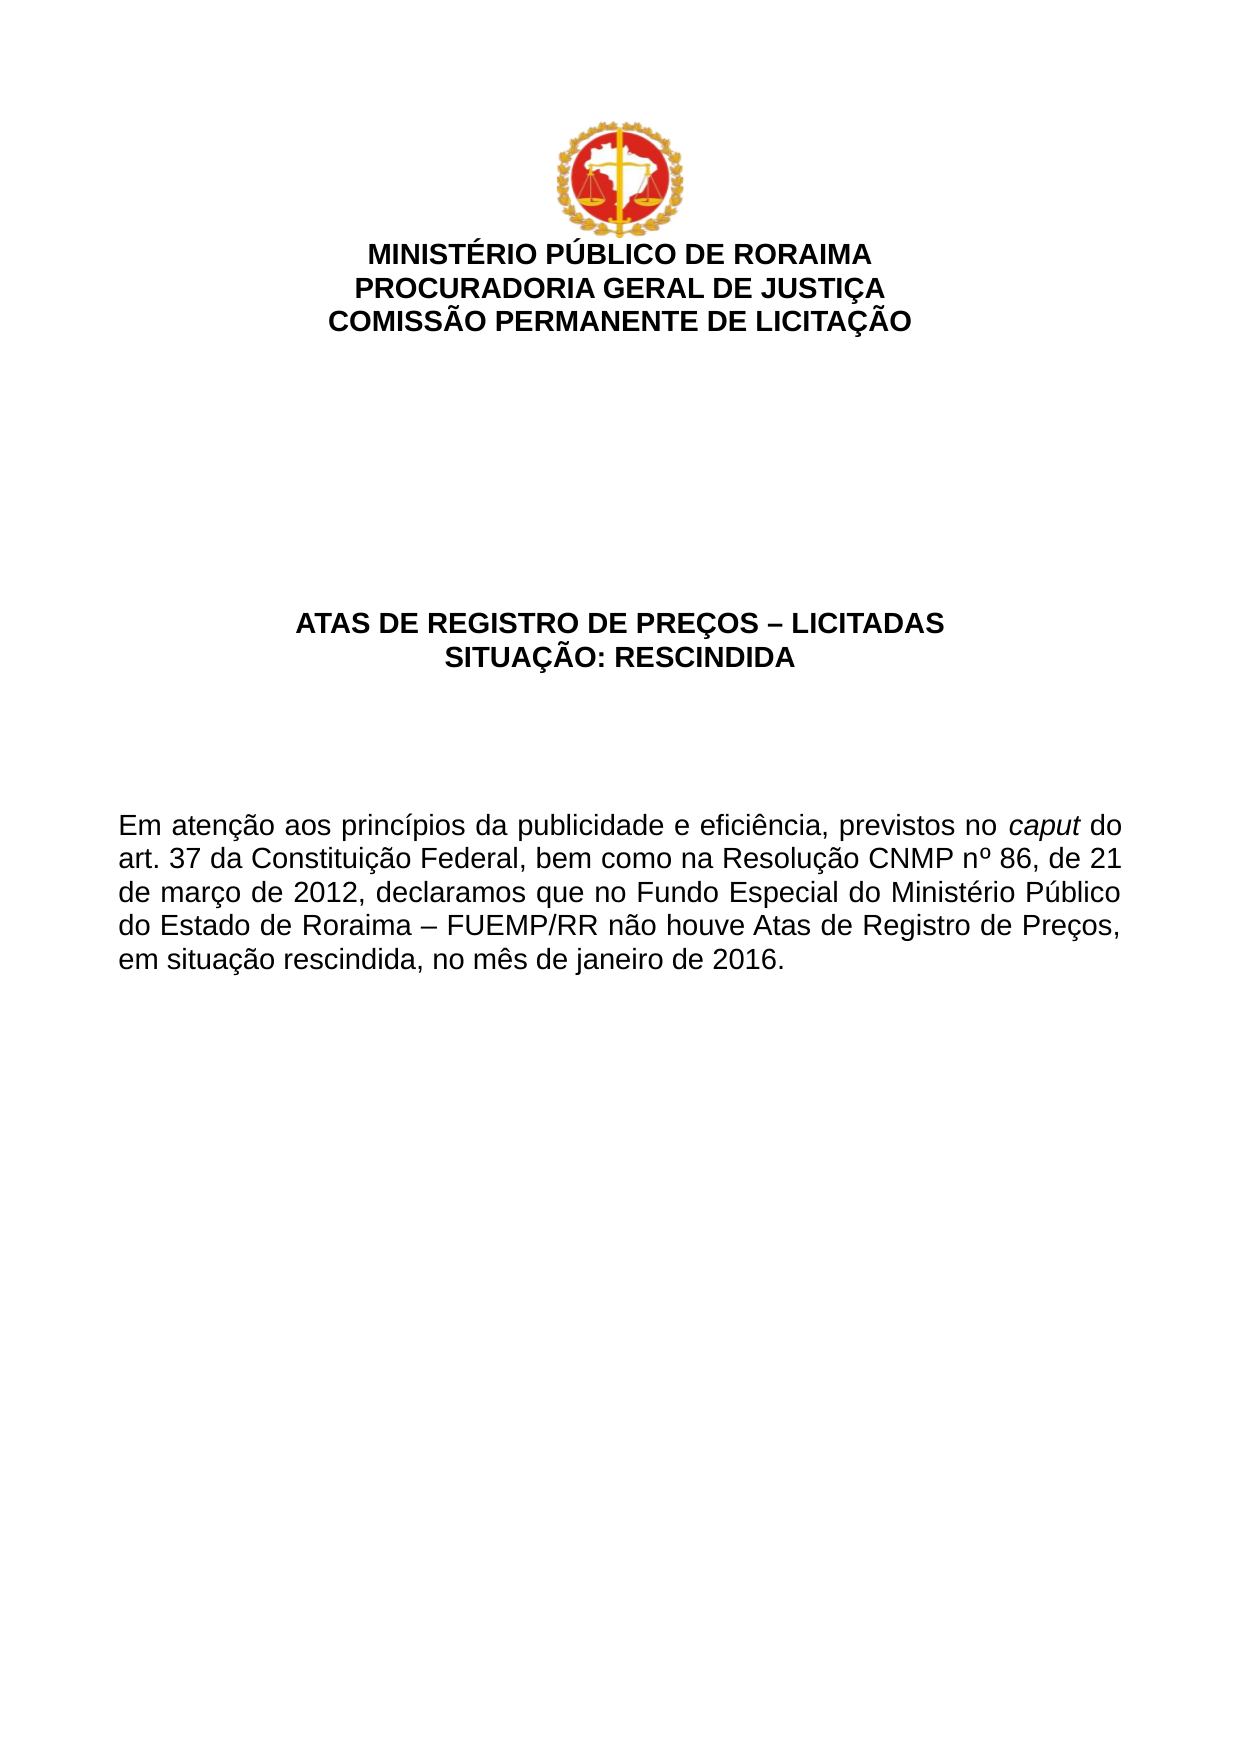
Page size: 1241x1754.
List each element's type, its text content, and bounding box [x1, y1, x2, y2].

text MINISTÉRIO PÚBLICO DE RORAIMA [118, 118, 1122, 271]
text PROCURADORIA GERAL DE JUSTIÇA [118, 271, 1122, 304]
text ATAS DE REGISTRO DE PREÇOS – LICITADAS [118, 606, 1122, 640]
text SITUAÇÃO: RESCINDIDA [118, 640, 1122, 673]
picture [556, 121, 684, 238]
text COMISSÃO PERMANENTE DE LICITAÇÃO [118, 304, 1122, 338]
text Em atenção aos princípios da publicidade e eficiência, previstos no caput do art. 37 da Constituição Federal, bem como na Resolução CNMP nº 86, de 21 de março de 2012, declaramos que no Fundo Especial do Ministério Público do Estado de Roraima – FUEMP/RR não houve Atas de Registro de Preços, em situação rescindida, no mês de janeiro de 2016. [118, 807, 1122, 975]
